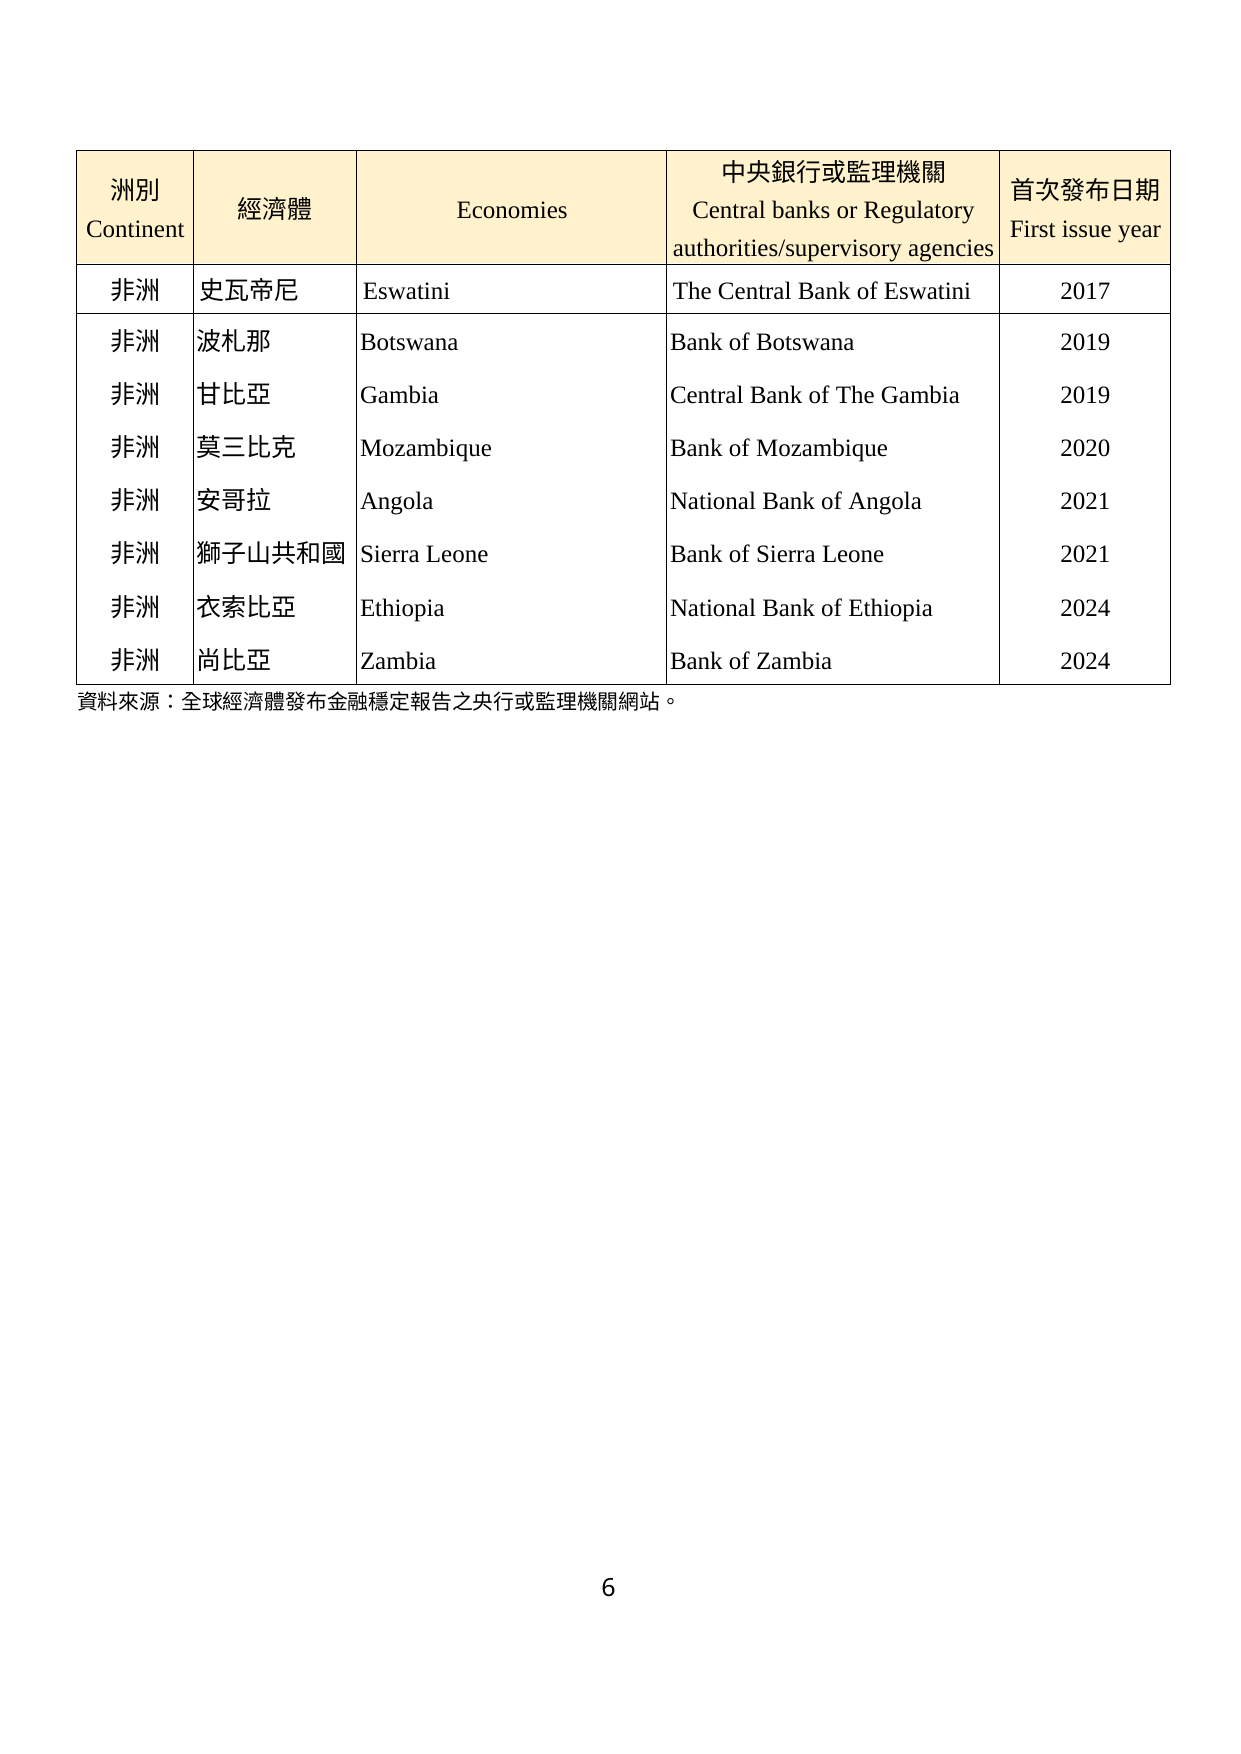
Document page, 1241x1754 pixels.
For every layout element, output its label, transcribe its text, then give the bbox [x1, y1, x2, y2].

table_cell The Central Bank of Eswatini [667, 265, 999, 312]
table_cell Central Bank of The Gambia [667, 366, 999, 419]
table_cell Zambia [357, 631, 666, 684]
table_cell 衣索比亞 [194, 578, 356, 631]
table_cell Bank of Mozambique [667, 419, 999, 472]
table_cell 波札那 [194, 314, 356, 366]
table_cell Eswatini [357, 265, 666, 312]
table_cell Sierra Leone [357, 525, 666, 578]
table_cell 非洲 [77, 419, 193, 472]
table_cell 非洲 [77, 265, 193, 312]
table_cell 非洲 [77, 631, 193, 684]
table_cell 非洲 [77, 314, 193, 366]
table_cell 2021 [1000, 472, 1170, 525]
table_header 洲別 Continent [77, 151, 193, 263]
table_cell 2020 [1000, 419, 1170, 472]
table_cell 2019 [1000, 366, 1170, 419]
table_cell Bank of Sierra Leone [667, 525, 999, 578]
text 資料來源：全球經濟體發布金融穩定報告之央行或監理機關網站。 [77, 685, 1140, 716]
table_header 經濟體 [194, 151, 356, 263]
table_cell 非洲 [77, 578, 193, 631]
table_header Economies [357, 151, 666, 263]
table_cell Angola [357, 472, 666, 525]
table_cell Bank of Zambia [667, 631, 999, 684]
table_header 中央銀行或監理機關 Central banks or Regulatory authorities/supervisory agencies [667, 151, 999, 263]
table_cell 2017 [1000, 265, 1170, 312]
table_cell 獅子山共和國 [194, 525, 356, 578]
table_cell Mozambique [357, 419, 666, 472]
table_cell 甘比亞 [194, 366, 356, 419]
table_cell National Bank of Ethiopia [667, 578, 999, 631]
table_cell 莫三比克 [194, 419, 356, 472]
table_cell Ethiopia [357, 578, 666, 631]
table_cell Gambia [357, 366, 666, 419]
table_cell National Bank of Angola [667, 472, 999, 525]
table_cell 尚比亞 [194, 631, 356, 684]
table_cell 2021 [1000, 525, 1170, 578]
table_cell 非洲 [77, 525, 193, 578]
table_header 首次發布日期 First issue year [1000, 151, 1170, 263]
table_cell 非洲 [77, 472, 193, 525]
table_cell 安哥拉 [194, 472, 356, 525]
table_cell 2019 [1000, 314, 1170, 366]
table_cell Bank of Botswana [667, 314, 999, 366]
table_cell 2024 [1000, 631, 1170, 684]
table_cell 史瓦帝尼 [194, 265, 356, 312]
table_cell 非洲 [77, 366, 193, 419]
table_cell Botswana [357, 314, 666, 366]
table_cell 2024 [1000, 578, 1170, 631]
